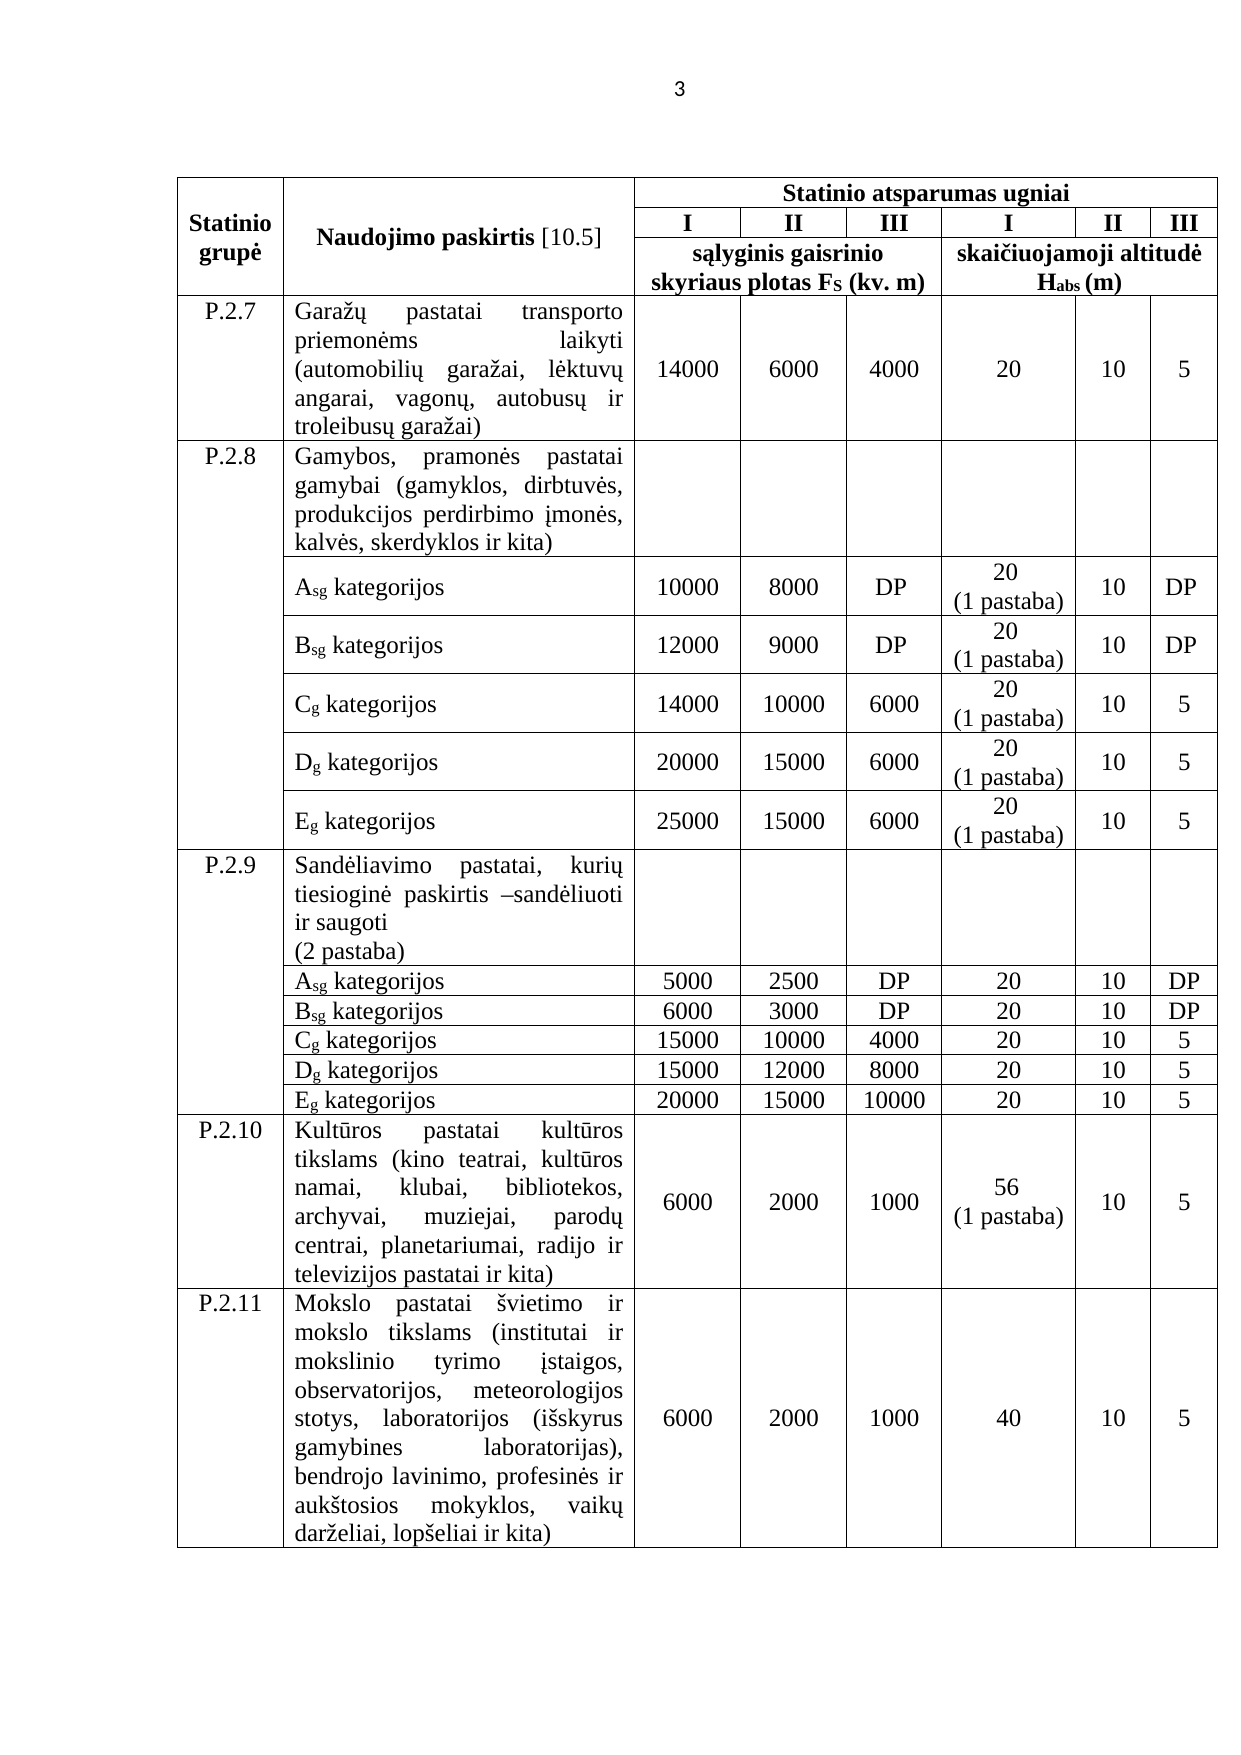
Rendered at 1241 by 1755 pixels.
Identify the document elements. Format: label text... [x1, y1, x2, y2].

table_cell [635, 441, 740, 556]
table_cell DP [1151, 966, 1217, 995]
table_cell DP [847, 557, 941, 615]
table_cell 8000 [741, 557, 846, 615]
table_cell 10 [1076, 557, 1150, 615]
table_cell 10 [1076, 296, 1150, 440]
table_cell Asg kategorijos [284, 966, 634, 995]
table_cell [741, 441, 846, 556]
table_cell 5 [1151, 674, 1217, 732]
table_cell 20 [942, 1085, 1075, 1114]
table_cell skaičiuojamoji altitudė Habs (m) [942, 238, 1217, 295]
table_cell P.2.11 [178, 1289, 283, 1547]
table_header Statinio grupė [178, 178, 283, 295]
table_cell Bsg kategorijos [284, 616, 634, 673]
table_cell 15000 [741, 1085, 846, 1114]
table_cell 10 [1076, 1115, 1150, 1287]
table_cell sąlyginis gaisrinio skyriaus plotas FS (kv. m) [635, 238, 941, 295]
table_cell 15000 [635, 1026, 740, 1054]
table_cell I [942, 208, 1075, 237]
table_cell DP [847, 616, 941, 673]
table_cell Kultūros pastatai kultūros tikslams (kino teatrai, kultūros namai, klubai, bibliotekos, archyvai, muziejai, parodų centrai, planetariumai, radijo ir televizijos pastatai ir kita) [284, 1115, 634, 1287]
table_cell 1000 [847, 1115, 941, 1287]
table_cell [942, 441, 1075, 556]
table_cell 5 [1151, 296, 1217, 440]
table_cell Eg kategorijos [284, 1085, 634, 1114]
table_cell 10000 [741, 1026, 846, 1054]
table_cell 2500 [741, 966, 846, 995]
table_cell 25000 [635, 791, 740, 849]
table_cell [1076, 850, 1150, 965]
table_cell 6000 [635, 1289, 740, 1547]
table_cell 5 [1151, 733, 1217, 790]
table_cell 4000 [847, 1026, 941, 1054]
table_cell 10 [1076, 1085, 1150, 1114]
table_cell 5 [1151, 1026, 1217, 1054]
table_cell 20000 [635, 1085, 740, 1114]
table_cell 15000 [741, 791, 846, 849]
table_cell 20 (1 pastaba) [942, 733, 1075, 790]
table_cell 10 [1076, 791, 1150, 849]
table_cell 6000 [635, 996, 740, 1024]
table_cell 10 [1076, 674, 1150, 732]
table_cell [942, 850, 1075, 965]
table_cell 10 [1076, 1055, 1150, 1084]
table_cell [741, 850, 846, 965]
table_cell 6000 [847, 791, 941, 849]
table_cell II [1076, 208, 1150, 237]
table_cell 6000 [635, 1115, 740, 1287]
table_cell 9000 [741, 616, 846, 673]
table_header Naudojimo paskirtis [10.5] [284, 178, 634, 295]
table_cell 3000 [741, 996, 846, 1024]
table_cell 5 [1151, 1055, 1217, 1084]
table_cell Dg kategorijos [284, 733, 634, 790]
table_cell 2000 [741, 1289, 846, 1547]
table_cell [635, 850, 740, 965]
table_cell Eg kategorijos [284, 791, 634, 849]
table_cell 20 (1 pastaba) [942, 674, 1075, 732]
table_cell 10 [1076, 996, 1150, 1024]
table_cell 10 [1076, 966, 1150, 995]
table_cell P.2.7 [178, 296, 283, 440]
table_cell III [1151, 208, 1217, 237]
table_cell 20 [942, 1055, 1075, 1084]
table_cell 12000 [741, 1055, 846, 1084]
table_cell 1000 [847, 1289, 941, 1547]
table_cell Mokslo pastatai švietimo ir mokslo tikslams (institutai ir mokslinio tyrimo įstaigos, observatorijos, meteorologijos stotys, laboratorijos (išskyrus gamybines laboratorijas), bendrojo lavinimo, profesinės ir aukštosios mokyklos, vaikų darželiai, lopšeliai ir kita) [284, 1289, 634, 1547]
table_cell 14000 [635, 674, 740, 732]
table_cell 12000 [635, 616, 740, 673]
table_cell 56 (1 pastaba) [942, 1115, 1075, 1287]
table_cell 5 [1151, 791, 1217, 849]
table_cell Cg kategorijos [284, 674, 634, 732]
table_cell Sandėliavimo pastatai, kurių tiesioginė paskirtis –sandėliuoti ir saugoti (2 pastaba) [284, 850, 634, 965]
table_cell II [741, 208, 846, 237]
table_cell 20 [942, 996, 1075, 1024]
table_cell Asg kategorijos [284, 557, 634, 615]
table_cell 15000 [741, 733, 846, 790]
table_cell 10 [1076, 1289, 1150, 1547]
table_cell 20 [942, 296, 1075, 440]
table_cell DP [1151, 557, 1217, 615]
table_cell [1151, 441, 1217, 556]
table_cell 14000 [635, 296, 740, 440]
table_cell 5 [1151, 1115, 1217, 1287]
table_cell Bsg kategorijos [284, 996, 634, 1024]
table_cell 15000 [635, 1055, 740, 1084]
table_cell 10 [1076, 616, 1150, 673]
table_cell 10000 [741, 674, 846, 732]
table_cell DP [847, 966, 941, 995]
table_cell 6000 [847, 733, 941, 790]
table_cell 10 [1076, 733, 1150, 790]
table_cell P.2.8 [178, 441, 283, 849]
table_cell Dg kategorijos [284, 1055, 634, 1084]
table_cell 5 [1151, 1289, 1217, 1547]
table_cell [847, 850, 941, 965]
table_cell 20 [942, 966, 1075, 995]
table_cell 6000 [847, 674, 941, 732]
table_cell [1151, 850, 1217, 965]
table_cell 10000 [635, 557, 740, 615]
table_cell 20 [942, 1026, 1075, 1054]
table_cell III [847, 208, 941, 237]
table_header Statinio atsparumas ugniai [635, 178, 1217, 207]
table_cell 20 (1 pastaba) [942, 791, 1075, 849]
table_cell Garažų pastatai transporto priemonėms laikyti (automobilių garažai, lėktuvų angarai, vagonų, autobusų ir troleibusų garažai) [284, 296, 634, 440]
table_cell 40 [942, 1289, 1075, 1547]
table_cell Cg kategorijos [284, 1026, 634, 1054]
table_cell [1076, 441, 1150, 556]
table_cell Gamybos, pramonės pastatai gamybai (gamyklos, dirbtuvės, produkcijos perdirbimo įmonės, kalvės, skerdyklos ir kita) [284, 441, 634, 556]
table_cell DP [1151, 616, 1217, 673]
table_cell 5 [1151, 1085, 1217, 1114]
table_cell [847, 441, 941, 556]
table_cell 8000 [847, 1055, 941, 1084]
table_cell DP [1151, 996, 1217, 1024]
table_cell 10 [1076, 1026, 1150, 1054]
table_cell 10000 [847, 1085, 941, 1114]
table_cell 4000 [847, 296, 941, 440]
table_cell DP [847, 996, 941, 1024]
table_cell 2000 [741, 1115, 846, 1287]
table_cell 20 (1 pastaba) [942, 557, 1075, 615]
table_cell I [635, 208, 740, 237]
table_cell P.2.10 [178, 1115, 283, 1287]
table_cell 20000 [635, 733, 740, 790]
table_cell 20 (1 pastaba) [942, 616, 1075, 673]
table_cell 6000 [741, 296, 846, 440]
table_cell 5000 [635, 966, 740, 995]
table_cell P.2.9 [178, 850, 283, 1114]
